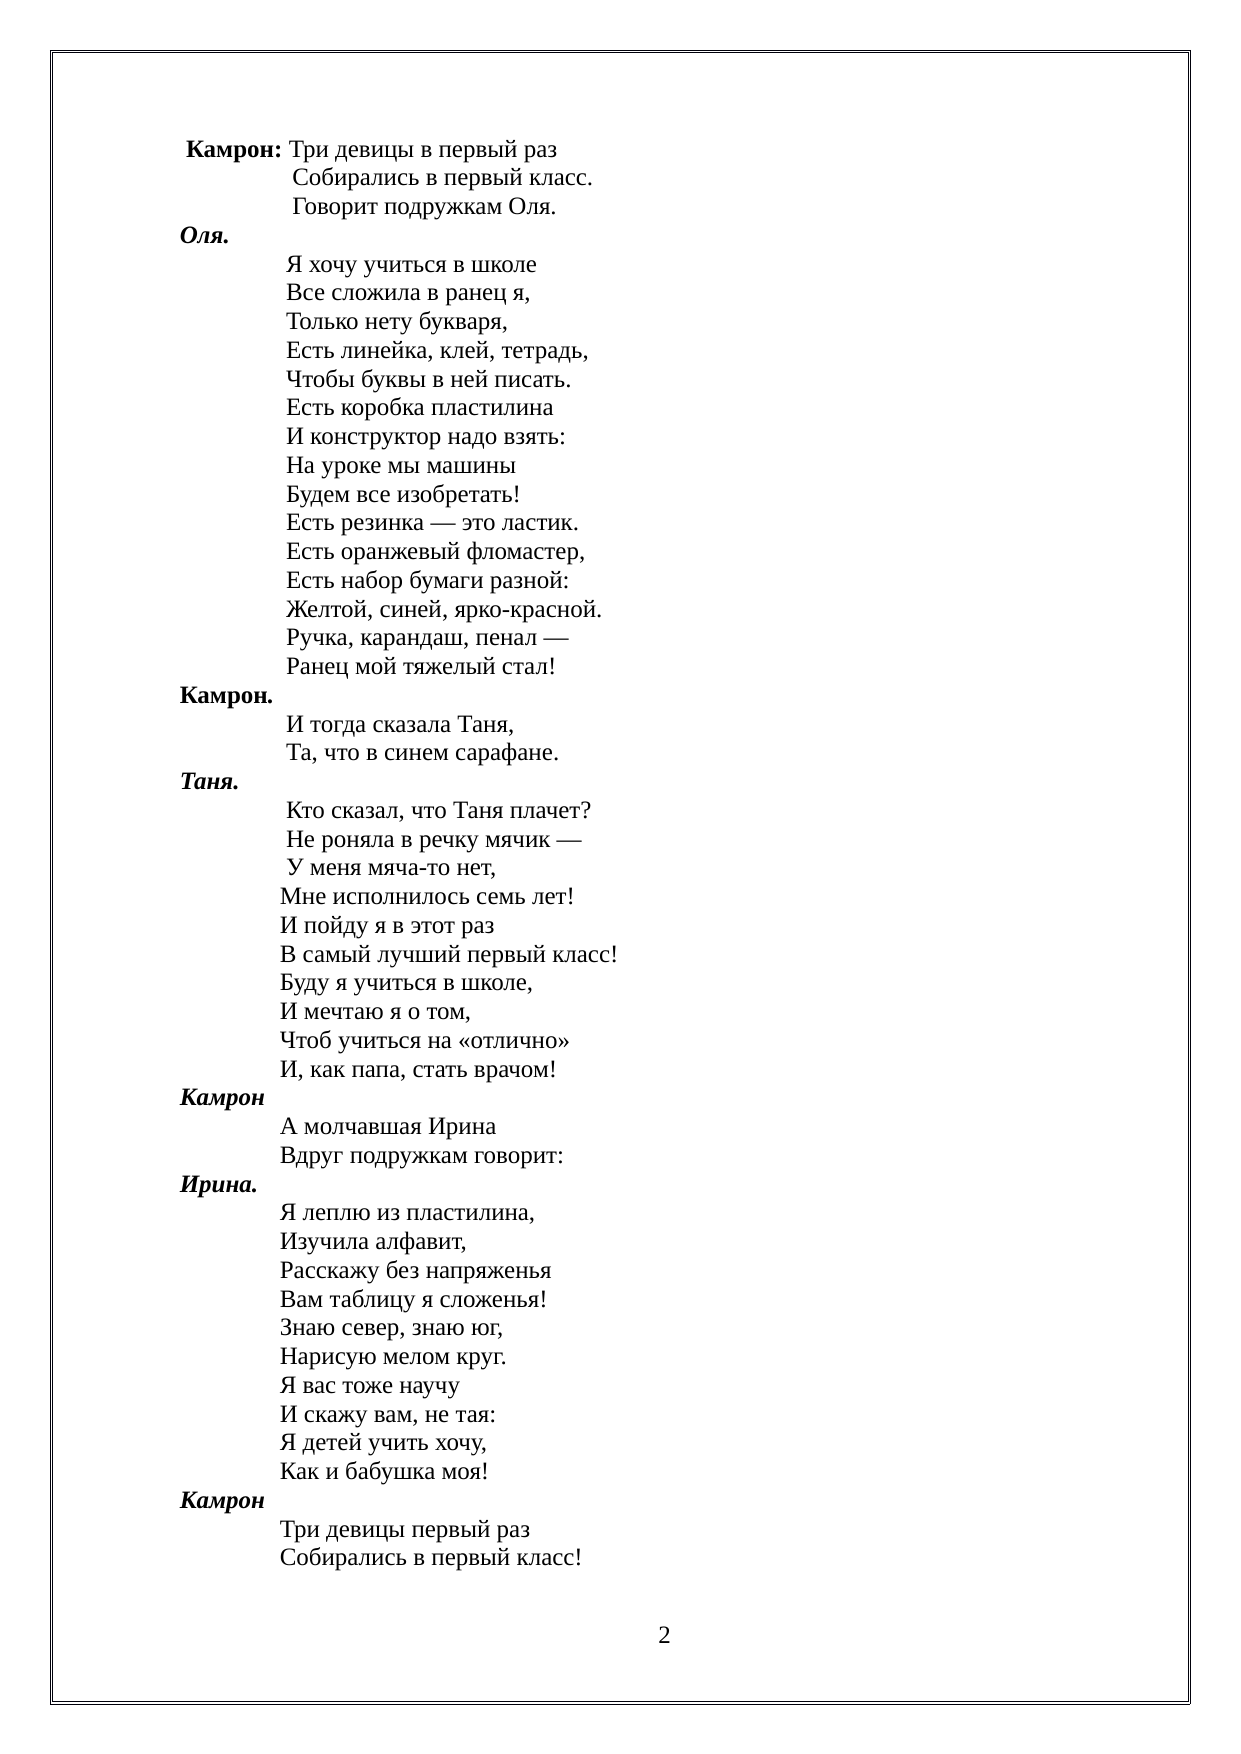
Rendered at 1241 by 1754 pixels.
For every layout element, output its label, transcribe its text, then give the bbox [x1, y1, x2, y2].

text Камрон: Три девицы в первый раз Собирались в первый класс. Говорит подружкам Оля. Оля. Я хочу учиться в школе Все сложила в ранец я, Только нету букваря, Есть линейка, клей, тетрадь, Чтобы буквы в ней писать. Есть коробка пластилина И конструктор надо взять: На уроке мы машины Будем все изобретать! Есть резинка — это ластик. Есть оранжевый фломастер, Есть набор бумаги разной: Желтой, синей, ярко-красной. Ручка, карандаш, пенал — Ранец мой тяжелый стал! Камрон. И тогда сказала Таня, Та, что в синем сарафане. Таня. Кто сказал, что Таня плачет? Не роняла в речку мячик — У меня мяча-то нет, Мне исполнилось семь лет! И пойду я в этот раз В самый лучший первый класс! Буду я учиться в школе, И мечтаю я о том, Чтоб учиться на «отлично» И, как папа, стать врачом! Камрон А молчавшая Ирина Вдруг подружкам говорит: Ирина. Я леплю из пластилина, Изучила алфавит, Расскажу без напряженья Вам таблицу я сложенья! Знаю север, знаю юг, Нарисую мелом круг. Я вас тоже научу И скажу вам, не тая: Я детей учить хочу, Как и бабушка моя! Камрон Три девицы первый раз Собирались в первый класс! [179, 134, 1149, 1571]
